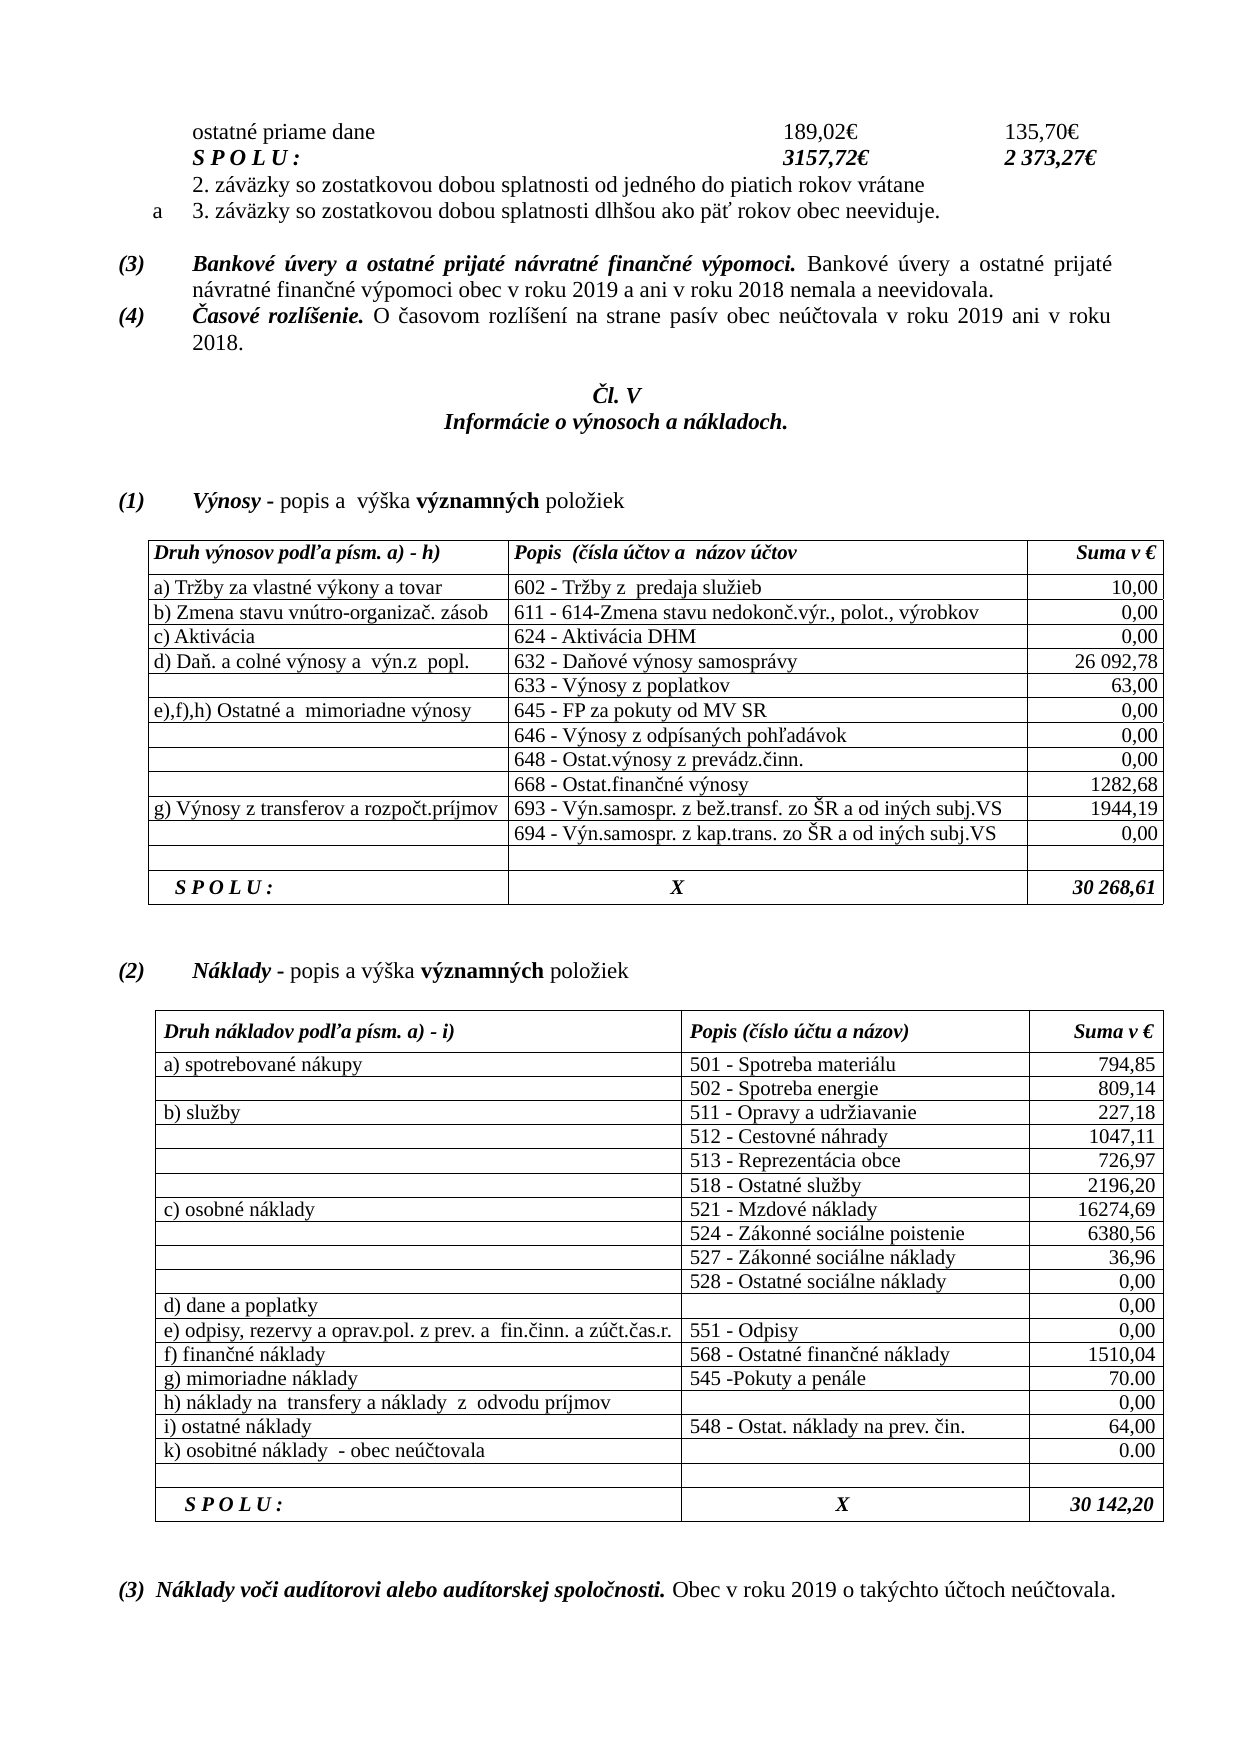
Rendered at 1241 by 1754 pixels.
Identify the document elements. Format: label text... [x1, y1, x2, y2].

table_cell 0,00 [1028, 625, 1163, 648]
table_cell 521 - Mzdové náklady [682, 1198, 1029, 1221]
table_cell 30 142,20 [1030, 1488, 1163, 1521]
table_cell b) služby [156, 1101, 681, 1124]
table_cell 648 - Ostat.výnosy z prevádz.činn. [509, 748, 1027, 771]
table_cell h) náklady na transfery a náklady z odvodu príjmov [156, 1391, 681, 1414]
table_cell 6380,56 [1030, 1222, 1163, 1245]
table_cell 64,00 [1030, 1415, 1163, 1438]
text Informácie o výnosoch a nákladoch. [118, 408, 1122, 434]
table_cell 10,00 [1028, 575, 1163, 599]
text 2. záväzky so zostatkovou dobou splatnosti od jedného do piatich rokov vrátane [118, 171, 1122, 197]
table_cell 36,96 [1030, 1246, 1163, 1269]
table_cell g) Výnosy z transferov a rozpočt.príjmov [149, 797, 508, 820]
table_cell 1510,04 [1030, 1343, 1163, 1366]
table_cell [156, 1149, 681, 1172]
table_cell 0,00 [1028, 600, 1163, 624]
table_cell 794,85 [1030, 1053, 1163, 1076]
table_cell 632 - Daňové výnosy samosprávy [509, 649, 1027, 673]
table_header Suma v € [1028, 541, 1163, 574]
table_cell S P O L U : [149, 871, 508, 904]
table_cell 0,00 [1030, 1270, 1163, 1293]
table_cell 518 - Ostatné služby [682, 1174, 1029, 1197]
table_cell 0,00 [1030, 1294, 1163, 1317]
table_cell f) finančné náklady [156, 1343, 681, 1366]
table_cell [149, 723, 508, 747]
table_cell 602 - Tržby z predaja služieb [509, 575, 1027, 599]
table_cell a) spotrebované nákupy [156, 1053, 681, 1076]
table_cell 726,97 [1030, 1149, 1163, 1172]
table_cell 548 - Ostat. náklady na prev. čin. [682, 1415, 1029, 1438]
table_cell 511 - Opravy a udržiavanie [682, 1101, 1029, 1124]
text (1) Výnosy - popis a výška významných položiek [118, 487, 1122, 513]
table_cell [682, 1294, 1029, 1317]
table_cell [156, 1222, 681, 1245]
table_cell 63,00 [1028, 674, 1163, 697]
table_cell 0.00 [1030, 1439, 1163, 1462]
table_cell 1944,19 [1028, 797, 1163, 820]
table_cell 30 268,61 [1028, 871, 1163, 904]
table_cell a) Tržby za vlastné výkony a tovar [149, 575, 508, 599]
table_header Suma v € [1030, 1011, 1163, 1052]
table_cell g) mimoriadne náklady [156, 1367, 681, 1390]
table_cell 545 -Pokuty a penále [682, 1367, 1029, 1390]
table_cell 646 - Výnosy z odpísaných pohľadávok [509, 723, 1027, 747]
table_header Druh nákladov podľa písm. a) - i) [156, 1011, 681, 1052]
table_cell 809,14 [1030, 1077, 1163, 1100]
table_cell 26 092,78 [1028, 649, 1163, 673]
table_cell 611 - 614-Zmena stavu nedokonč.výr., polot., výrobkov [509, 600, 1027, 624]
table_cell e) odpisy, rezervy a oprav.pol. z prev. a fin.činn. a zúčt.čas.r. [156, 1319, 681, 1342]
table_header Druh výnosov podľa písm. a) - h) [149, 541, 508, 574]
table_cell 527 - Zákonné sociálne náklady [682, 1246, 1029, 1269]
table_cell 668 - Ostat.finančné výnosy [509, 772, 1027, 796]
table_cell 1047,11 [1030, 1125, 1163, 1148]
table_cell 0,00 [1028, 698, 1163, 722]
table_cell 16274,69 [1030, 1198, 1163, 1221]
table_cell c) Aktivácia [149, 625, 508, 648]
table_cell 227,18 [1030, 1101, 1163, 1124]
table_cell [149, 821, 508, 845]
table_cell [682, 1464, 1029, 1487]
table_cell 0,00 [1030, 1391, 1163, 1414]
table_cell [149, 748, 508, 771]
table_cell [149, 846, 508, 870]
text (3) Náklady voči audítorovi alebo audítorskej spoločnosti. Obec v roku 2019 o takýchto účtoch neúčtovala. [118, 1577, 1122, 1603]
table_header Popis (číslo účtu a názov) [682, 1011, 1029, 1052]
table_cell k) osobitné náklady - obec neúčtovala [156, 1439, 681, 1462]
table_header Popis (čísla účtov a názov účtov [509, 541, 1027, 574]
text (3) Bankové úvery a ostatné prijaté návratné finančné výpomoci. Bankové úvery a ostatné prijaté návratné finančné výpomoci obec v roku 2019 a ani v roku 2018 nemala a neevidovala. [118, 250, 1122, 303]
table_cell [149, 674, 508, 697]
table_cell [682, 1391, 1029, 1414]
text (4) Časové rozlíšenie. O časovom rozlíšení na strane pasív obec neúčtovala v roku 2019 ani v roku 2018. [118, 303, 1122, 355]
table_cell d) Daň. a colné výnosy a výn.z popl. [149, 649, 508, 673]
table_cell 0,00 [1028, 821, 1163, 845]
table_cell d) dane a poplatky [156, 1294, 681, 1317]
table_cell X [509, 871, 1027, 904]
table_cell 528 - Ostatné sociálne náklady [682, 1270, 1029, 1293]
text ostatné priame dane 189,02€ 135,70€ [118, 118, 1122, 144]
table_cell [156, 1464, 681, 1487]
table_cell [149, 772, 508, 796]
table_cell 633 - Výnosy z poplatkov [509, 674, 1027, 697]
text a 3. záväzky so zostatkovou dobou splatnosti dlhšou ako päť rokov obec neeviduje. [118, 197, 1122, 223]
table_cell [156, 1077, 681, 1100]
table_cell 502 - Spotreba energie [682, 1077, 1029, 1100]
table_cell [1030, 1464, 1163, 1487]
table_cell 512 - Cestovné náhrady [682, 1125, 1029, 1148]
table_cell 501 - Spotreba materiálu [682, 1053, 1029, 1076]
table_cell [509, 846, 1027, 870]
table_cell [682, 1439, 1029, 1462]
table_cell 0,00 [1030, 1319, 1163, 1342]
table_cell e),f),h) Ostatné a mimoriadne výnosy [149, 698, 508, 722]
table_cell 693 - Výn.samospr. z bež.transf. zo ŠR a od iných subj.VS [509, 797, 1027, 820]
table_cell i) ostatné náklady [156, 1415, 681, 1438]
table_cell b) Zmena stavu vnútro-organizač. zásob [149, 600, 508, 624]
table_cell 1282,68 [1028, 772, 1163, 796]
table_cell 694 - Výn.samospr. z kap.trans. zo ŠR a od iných subj.VS [509, 821, 1027, 845]
table_cell 2196,20 [1030, 1174, 1163, 1197]
table_cell X [682, 1488, 1029, 1521]
table_cell 0,00 [1028, 748, 1163, 771]
table_cell [156, 1125, 681, 1148]
text S P O L U : 3157,72€ 2 373,27€ [118, 144, 1122, 171]
table_cell 513 - Reprezentácia obce [682, 1149, 1029, 1172]
table_cell [156, 1270, 681, 1293]
table_cell 624 - Aktivácia DHM [509, 625, 1027, 648]
table_cell 568 - Ostatné finančné náklady [682, 1343, 1029, 1366]
table_cell [1028, 846, 1163, 870]
table_cell c) osobné náklady [156, 1198, 681, 1221]
table_cell [156, 1174, 681, 1197]
table_cell [156, 1246, 681, 1269]
text Čl. V [118, 382, 1122, 408]
table_cell 551 - Odpisy [682, 1319, 1029, 1342]
table_cell 524 - Zákonné sociálne poistenie [682, 1222, 1029, 1245]
text (2) Náklady - popis a výška významných položiek [118, 957, 1122, 983]
table_cell 645 - FP za pokuty od MV SR [509, 698, 1027, 722]
table_cell 70.00 [1030, 1367, 1163, 1390]
table_cell 0,00 [1028, 723, 1163, 747]
table_cell S P O L U : [156, 1488, 681, 1521]
